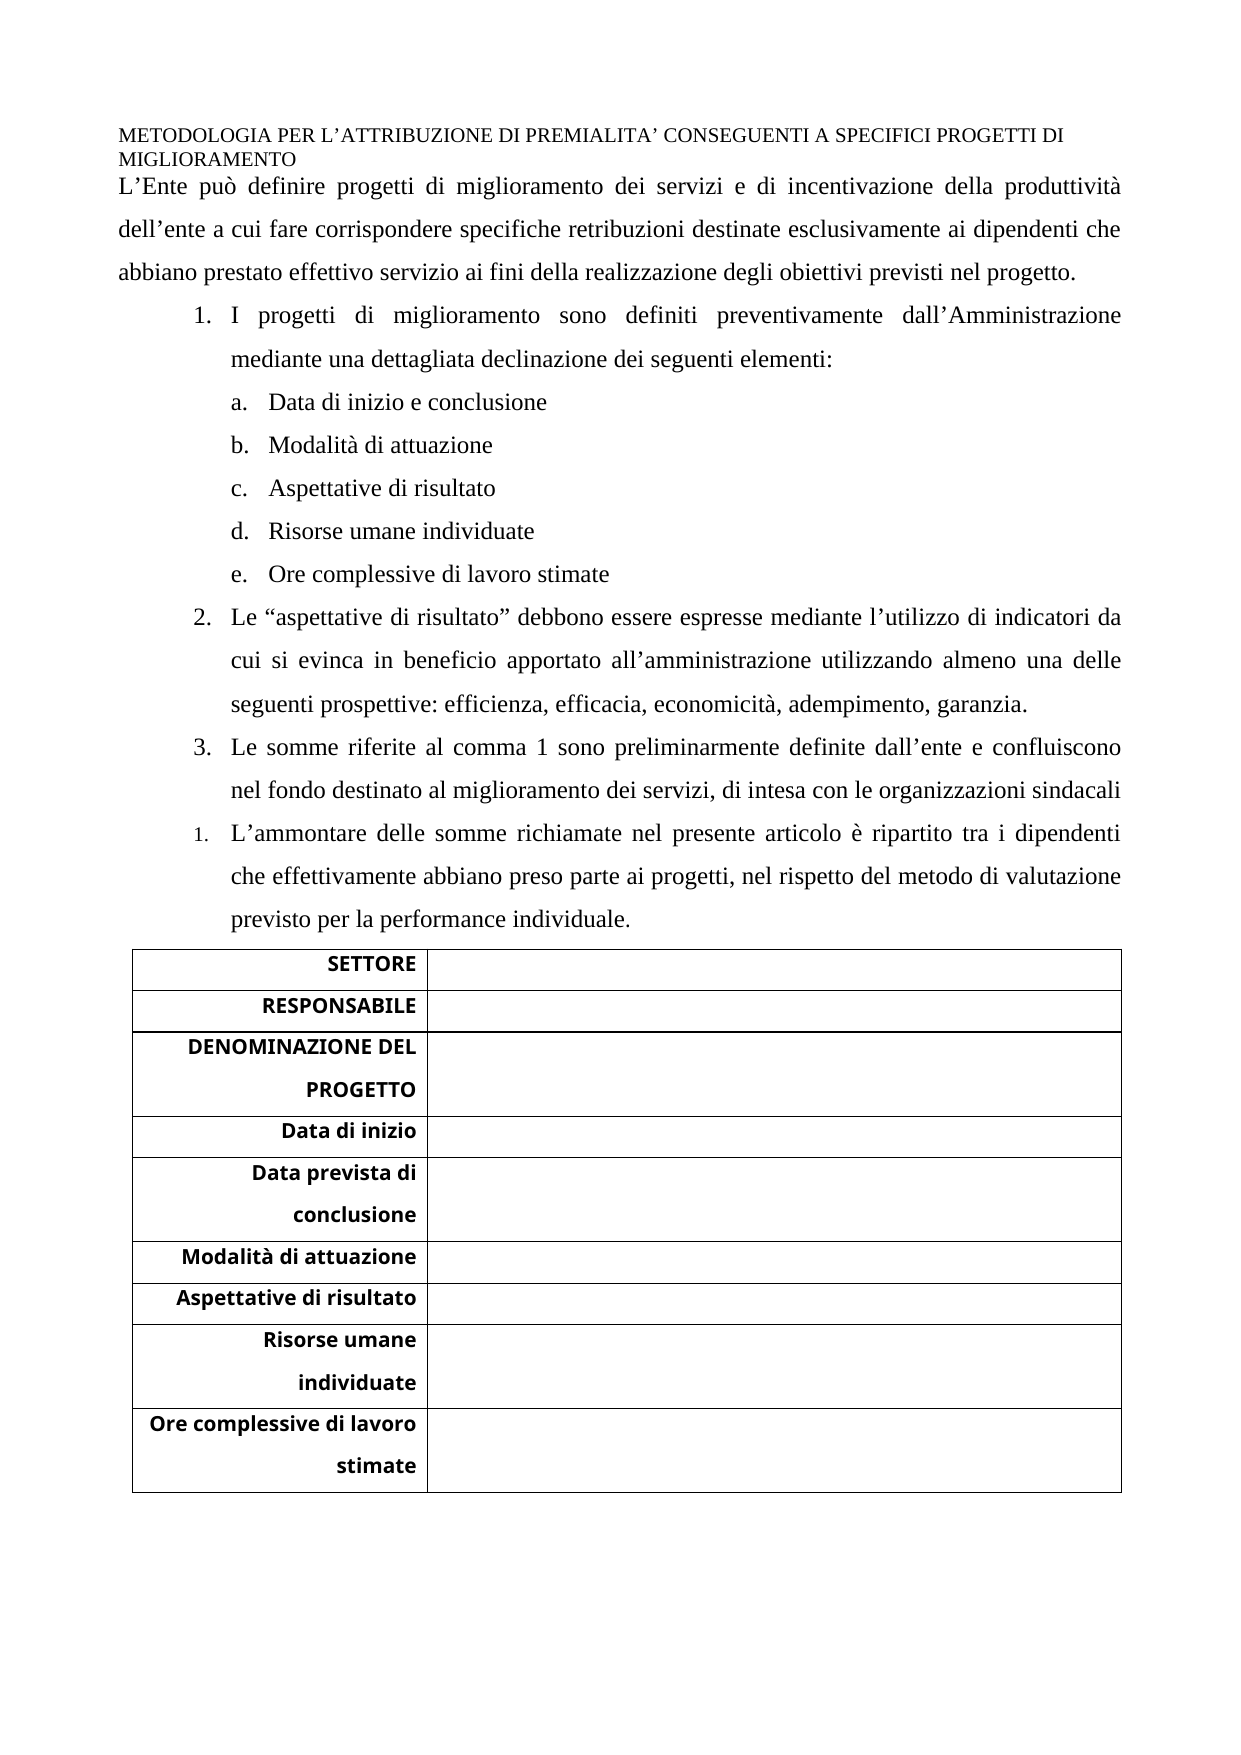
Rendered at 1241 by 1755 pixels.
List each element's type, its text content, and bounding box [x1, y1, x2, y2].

text L’Ente può definire progetti di miglioramento dei servizi e di incentivazione della produttività dell’ente a cui fare corrispondere specifiche retribuzioni destinate esclusivamente ai dipendenti che abbiano prestato effettivo servizio ai fini della realizzazione degli obiettivi previsti nel progetto. [118, 171, 1122, 286]
list Le “aspettative di risultato” debbono essere espresse mediante l’utilizzo di indicatori da cui si evinca in beneficio apportato all’amministrazione utilizzando almeno una delle seguenti prospettive: efficienza, efficacia, economicità, adempimento, garanzia. [193, 602, 1122, 717]
table_cell Risorse umane individuate [133, 1325, 427, 1408]
table_cell [428, 1158, 1121, 1241]
list L’ammontare delle somme richiamate nel presente articolo è ripartito tra i dipendenti che effettivamente abbiano preso parte ai progetti, nel rispetto del metodo di valutazione previsto per la performance individuale. [193, 818, 1122, 934]
table_cell DENOMINAZIONE DEL PROGETTO [133, 1033, 427, 1116]
table_cell Aspettative di risultato [133, 1284, 427, 1324]
table_cell [428, 1284, 1121, 1324]
table_cell Modalità di attuazione [133, 1242, 427, 1282]
table_header SETTORE [133, 950, 427, 990]
list Aspettative di risultato [231, 473, 1122, 502]
table_cell Data di inizio [133, 1117, 427, 1157]
list Data di inizio e conclusione [231, 387, 1122, 416]
list I progetti di miglioramento sono definiti preventivamente dall’Amministrazione mediante una dettagliata declinazione dei seguenti elementi: [193, 301, 1122, 372]
list Le somme riferite al comma 1 sono preliminarmente definite dall’ente e confluiscono nel fondo destinato al miglioramento dei servizi, di intesa con le organizzazioni sindacali [193, 732, 1122, 804]
text METODOLOGIA PER L’ATTRIBUZIONE DI PREMIALITA’ CONSEGUENTI A SPECIFICI PROGETTI DI MIGLIORAMENTO [118, 123, 1122, 171]
table_cell [428, 1117, 1121, 1157]
list Modalità di attuazione [231, 430, 1122, 459]
list Ore complessive di lavoro stimate [231, 559, 1122, 588]
table_cell Ore complessive di lavoro stimate [133, 1409, 427, 1492]
table_header [428, 950, 1121, 990]
table_cell [428, 1325, 1121, 1408]
table_cell [428, 1409, 1121, 1492]
table_cell [428, 991, 1121, 1031]
table_cell RESPONSABILE [133, 991, 427, 1031]
table_cell [428, 1033, 1121, 1116]
table_cell [428, 1242, 1121, 1282]
table_cell Data prevista di conclusione [133, 1158, 427, 1241]
list Risorse umane individuate [231, 516, 1122, 545]
